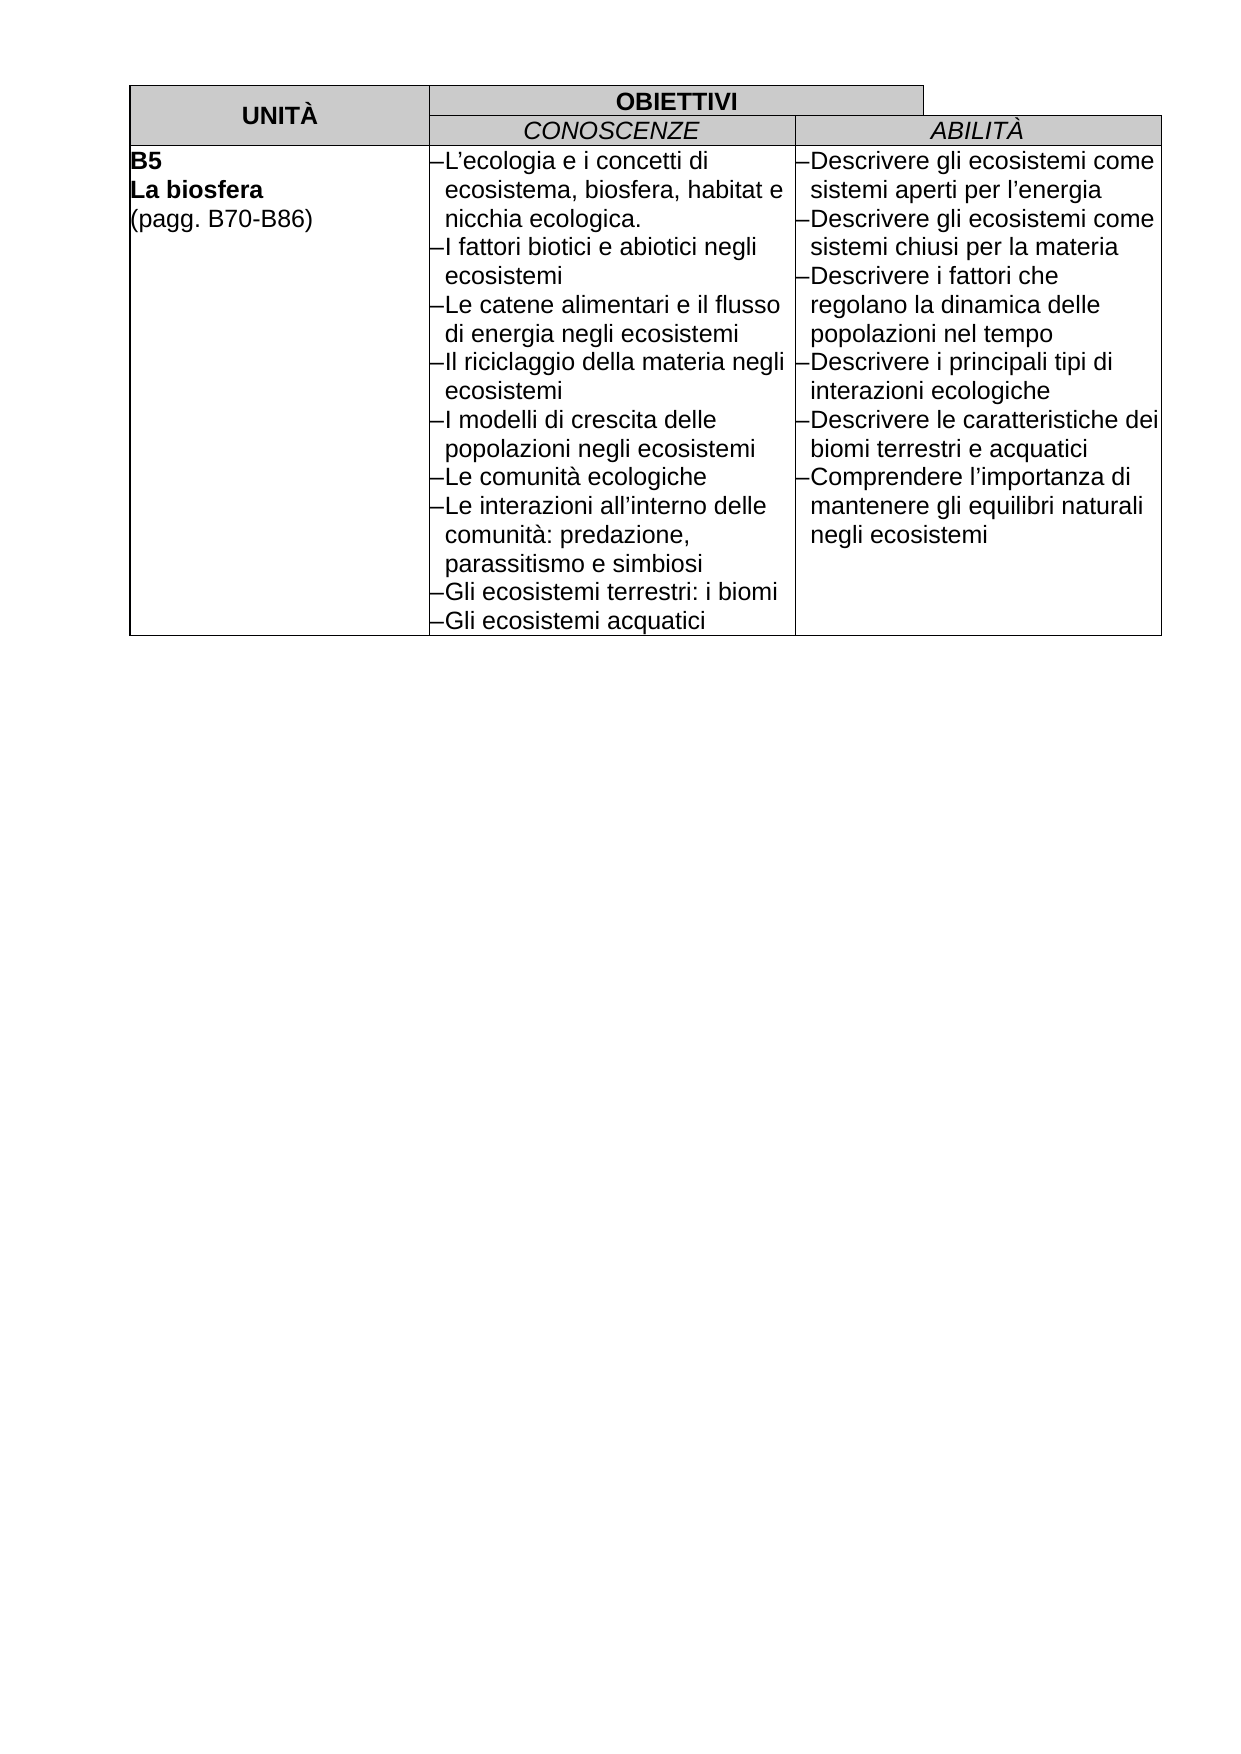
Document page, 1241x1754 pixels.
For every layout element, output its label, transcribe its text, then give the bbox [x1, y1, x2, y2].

table_header [924, 85, 1161, 115]
table_cell B5 La biosfera (pagg. B70-B86) [131, 146, 429, 635]
table_header unità [131, 86, 429, 145]
table_cell – Descrivere gli ecosistemi come sistemi aperti per l’energia – Descrivere gli ecosistemi come sistemi chiusi per la materia – Descrivere i fattori che regolano la dinamica delle popolazioni nel tempo – Descrivere i principali tipi di interazioni ecologiche – Descrivere le caratteristiche dei biomi terrestri e acquatici – Comprendere l’importanza di mantenere gli equilibri naturali negli ecosistemi [796, 146, 1161, 635]
table_cell – L’ecologia e i concetti di ecosistema, biosfera, habitat e nicchia ecologica. – I fattori biotici e abiotici negli ecosistemi – Le catene alimentari e il flusso di energia negli ecosistemi – Il riciclaggio della materia negli ecosistemi – I modelli di crescita delle popolazioni negli ecosistemi – Le comunità ecologiche – Le interazioni all’interno delle comunità: predazione, parassitismo e simbiosi – Gli ecosistemi terrestri: i biomi – Gli ecosistemi acquatici [430, 146, 795, 635]
table_cell abilità [796, 116, 1161, 145]
table_header OBIETTIVI [430, 86, 923, 115]
table_cell conoscenze [430, 116, 795, 145]
